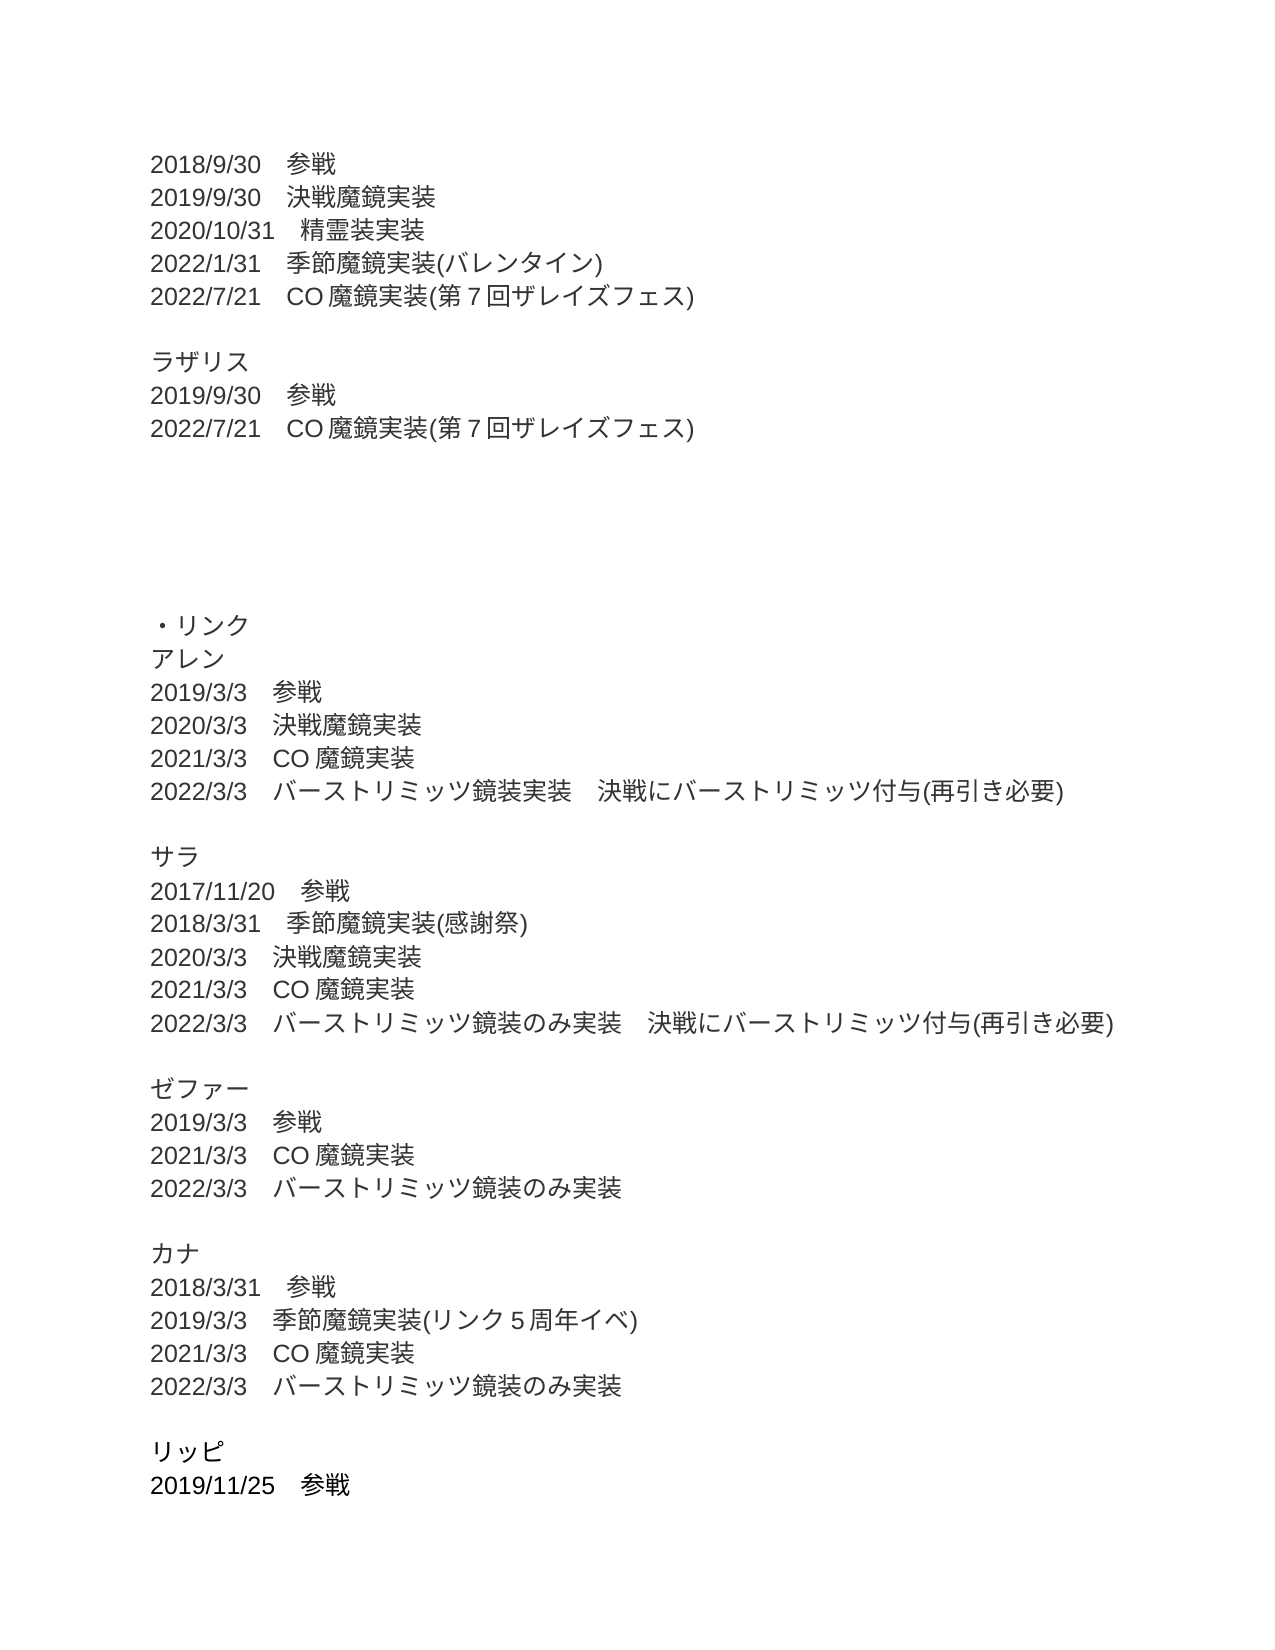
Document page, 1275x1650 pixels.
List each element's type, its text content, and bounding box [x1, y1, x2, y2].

text 2022/3/3 バーストリミッツ鏡装実装 決戦にバーストリミッツ付与(再引き必要) [150, 777, 1125, 806]
text アレン [150, 645, 1125, 674]
text 2019/9/30 参戦 [150, 381, 1125, 410]
text 2021/3/3 CO魔鏡実装 [150, 744, 1125, 773]
text 2019/3/3 参戦 [150, 678, 1125, 707]
text 2020/3/3 決戦魔鏡実装 [150, 711, 1125, 740]
text 2020/3/3 決戦魔鏡実装 [150, 942, 1125, 971]
text ゼファー [150, 1074, 1125, 1103]
text 2018/9/30 参戦 [150, 150, 1125, 179]
text 2017/11/20 参戦 [150, 876, 1125, 905]
text 2020/10/31 精霊装実装 [150, 216, 1125, 245]
text 2022/7/21 CO魔鏡実装(第7回ザレイズフェス) [150, 282, 1125, 311]
text 2021/3/3 CO魔鏡実装 [150, 1339, 1125, 1367]
text 2019/3/3 参戦 [150, 1108, 1125, 1136]
text 2019/9/30 決戦魔鏡実装 [150, 183, 1125, 212]
text 2022/3/3 バーストリミッツ鏡装のみ実装 [150, 1372, 1125, 1401]
text リッピ [150, 1438, 1125, 1467]
text 2022/3/3 バーストリミッツ鏡装のみ実装 [150, 1174, 1125, 1202]
text 2018/3/31 季節魔鏡実装(感謝祭) [150, 909, 1125, 938]
text 2022/7/21 CO魔鏡実装(第7回ザレイズフェス) [150, 414, 1125, 443]
text カナ [150, 1240, 1125, 1268]
text 2022/3/3 バーストリミッツ鏡装のみ実装 決戦にバーストリミッツ付与(再引き必要) [150, 1008, 1125, 1037]
text ・リンク [150, 612, 1125, 641]
text 2021/3/3 CO魔鏡実装 [150, 976, 1125, 1004]
text 2021/3/3 CO魔鏡実装 [150, 1141, 1125, 1169]
text 2022/1/31 季節魔鏡実装(バレンタイン) [150, 249, 1125, 278]
text 2018/3/31 参戦 [150, 1273, 1125, 1301]
text 2019/11/25 参戦 [150, 1471, 1125, 1499]
text 2019/3/3 季節魔鏡実装(リンク5周年イベ) [150, 1306, 1125, 1334]
text サラ [150, 843, 1125, 872]
text ラザリス [150, 348, 1125, 377]
